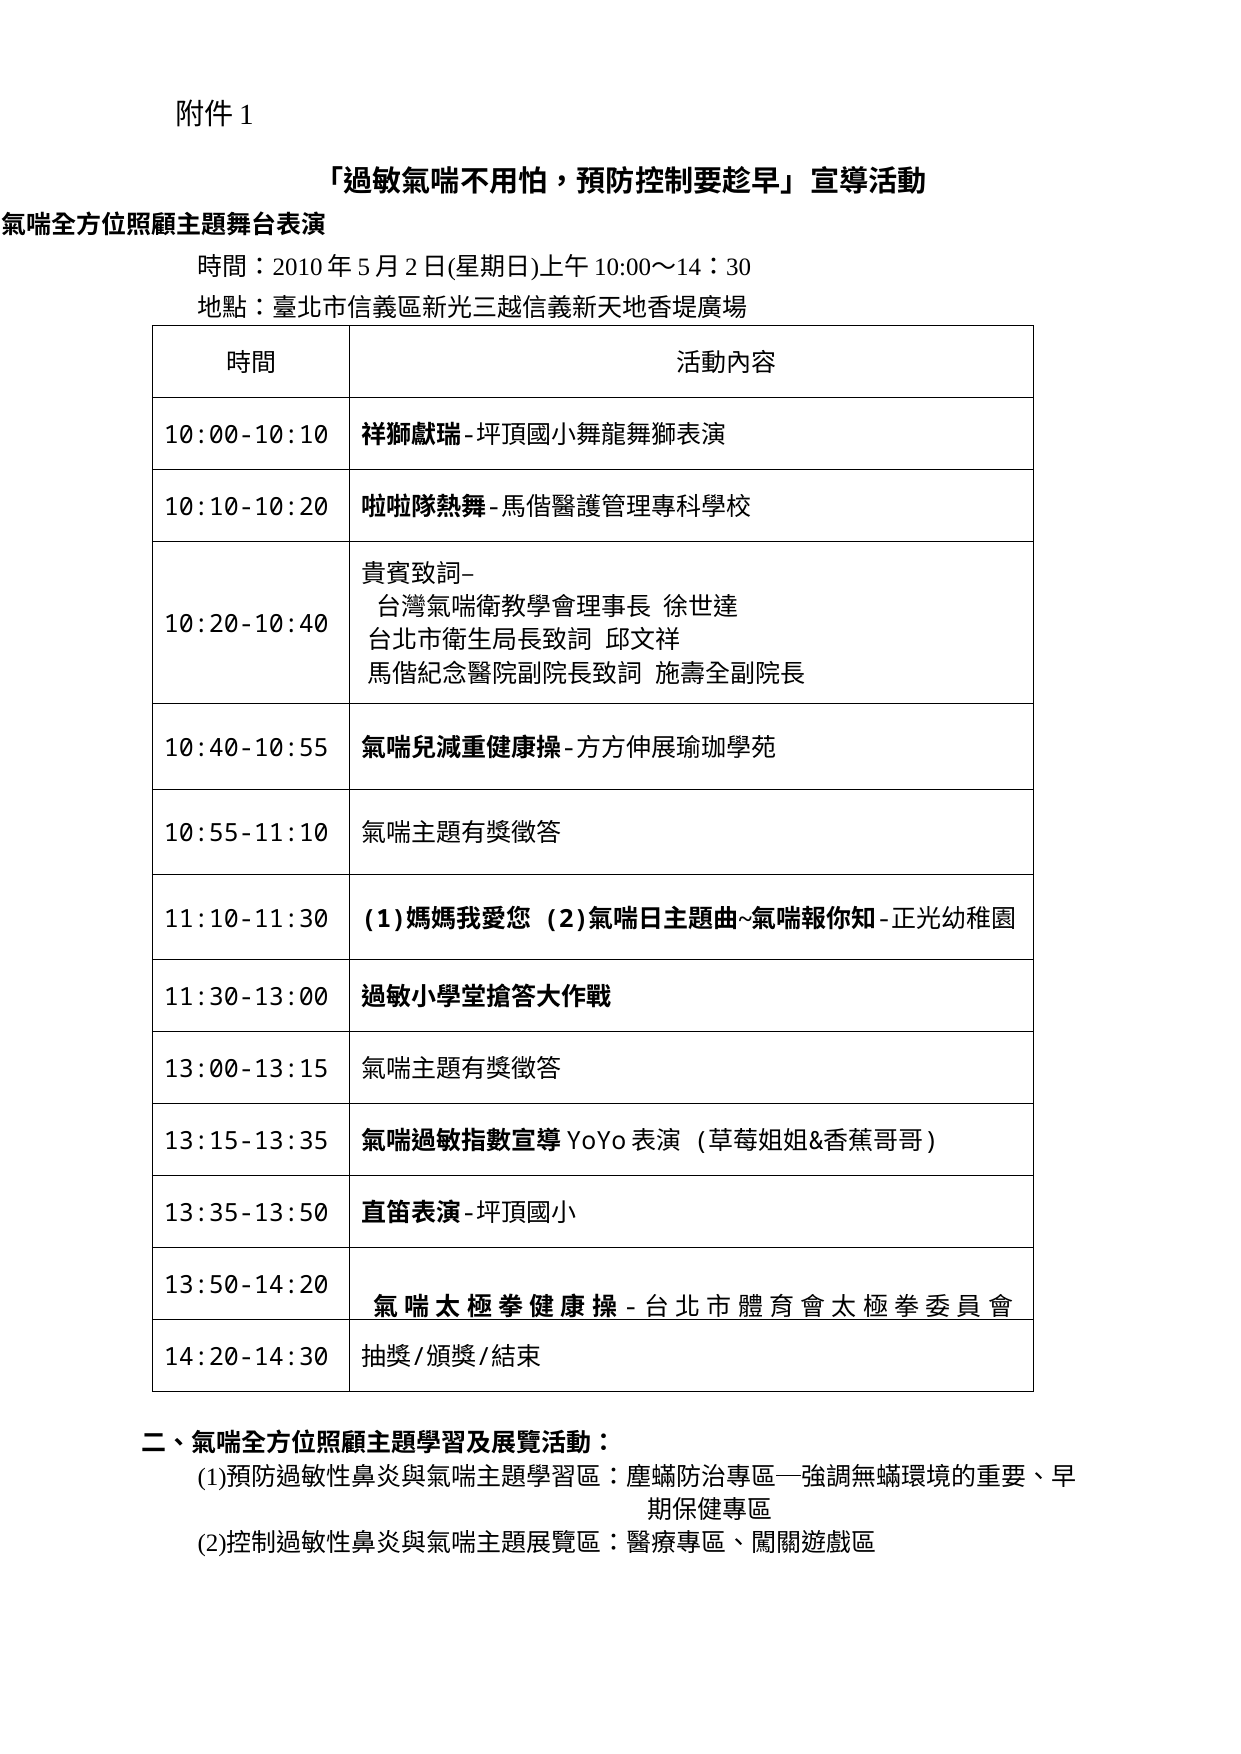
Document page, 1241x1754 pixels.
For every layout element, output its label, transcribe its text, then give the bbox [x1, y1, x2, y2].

table_cell 10:40-10:55 [153, 704, 349, 788]
table_cell 13:35-13:50 [153, 1176, 349, 1247]
table_cell 14:20-14:30 [153, 1320, 349, 1391]
list 預防過敏性鼻炎與氣喘主題學習區：塵蟎防治專區─強調無蟎環境的重要、早期保健專區 [197, 1458, 1099, 1525]
table_cell (1)媽媽我愛您 (2)氣喘日主題曲~氣喘報你知-正光幼稚園 [350, 875, 1033, 959]
table_cell 13:50-14:20 [153, 1248, 349, 1319]
table_cell 13:15-13:35 [153, 1104, 349, 1175]
table_cell 祥獅獻瑞-坪頂國小舞龍舞獅表演 [350, 398, 1033, 469]
table_cell 10:00-10:10 [153, 398, 349, 469]
table_header 活動內容 [350, 326, 1033, 397]
list 控制過敏性鼻炎與氣喘主題展覽區：醫療專區、闖關遊戲區 [197, 1525, 1099, 1558]
list 氣喘全方位照顧主題舞台表演 [0, 200, 1099, 242]
table_header 時間 [153, 326, 349, 397]
table_cell 11:30-13:00 [153, 960, 349, 1031]
table_cell 氣喘過敏指數宣導YoYo表演 (草莓姐姐&香蕉哥哥) [350, 1104, 1033, 1175]
table_cell 11:10-11:30 [153, 875, 349, 959]
table_cell 氣喘主題有獎徵答 [350, 1032, 1033, 1103]
table_cell 啦啦隊熱舞-馬偕醫護管理專科學校 [350, 470, 1033, 541]
text 時間：2010年5月2日(星期日)上午10:00～14：30 [197, 242, 1099, 283]
table_cell 10:20-10:40 [153, 542, 349, 703]
table_cell 10:10-10:20 [153, 470, 349, 541]
table_cell 抽獎/頒獎/結束 [350, 1320, 1033, 1391]
table_cell 氣喘主題有獎徵答 [350, 790, 1033, 874]
table_cell 貴賓致詞– 台灣氣喘衛教學會理事長 徐世達 台北市衛生局長致詞 邱文祥 馬偕紀念醫院副院長致詞 施壽全副院長 [350, 542, 1033, 703]
text 「過敏氣喘不用怕，預防控制要趁早」宣導活動 [141, 83, 1099, 200]
table_cell 直笛表演-坪頂國小 [350, 1176, 1033, 1247]
table_cell 13:00-13:15 [153, 1032, 349, 1103]
table_cell 氣喘太極拳健康操-台北市體育會太極拳委員會 [350, 1248, 1033, 1319]
text 地點：臺北市信義區新光三越信義新天地香堤廣場 [197, 283, 1099, 325]
text 附件1 [175, 91, 276, 133]
table_cell 過敏小學堂搶答大作戰 [350, 960, 1033, 1031]
text 二、氣喘全方位照顧主題學習及展覽活動： [141, 1425, 1099, 1458]
table_cell 10:55-11:10 [153, 790, 349, 874]
table_cell 氣喘兒減重健康操-方方伸展瑜珈學苑 [350, 704, 1033, 788]
